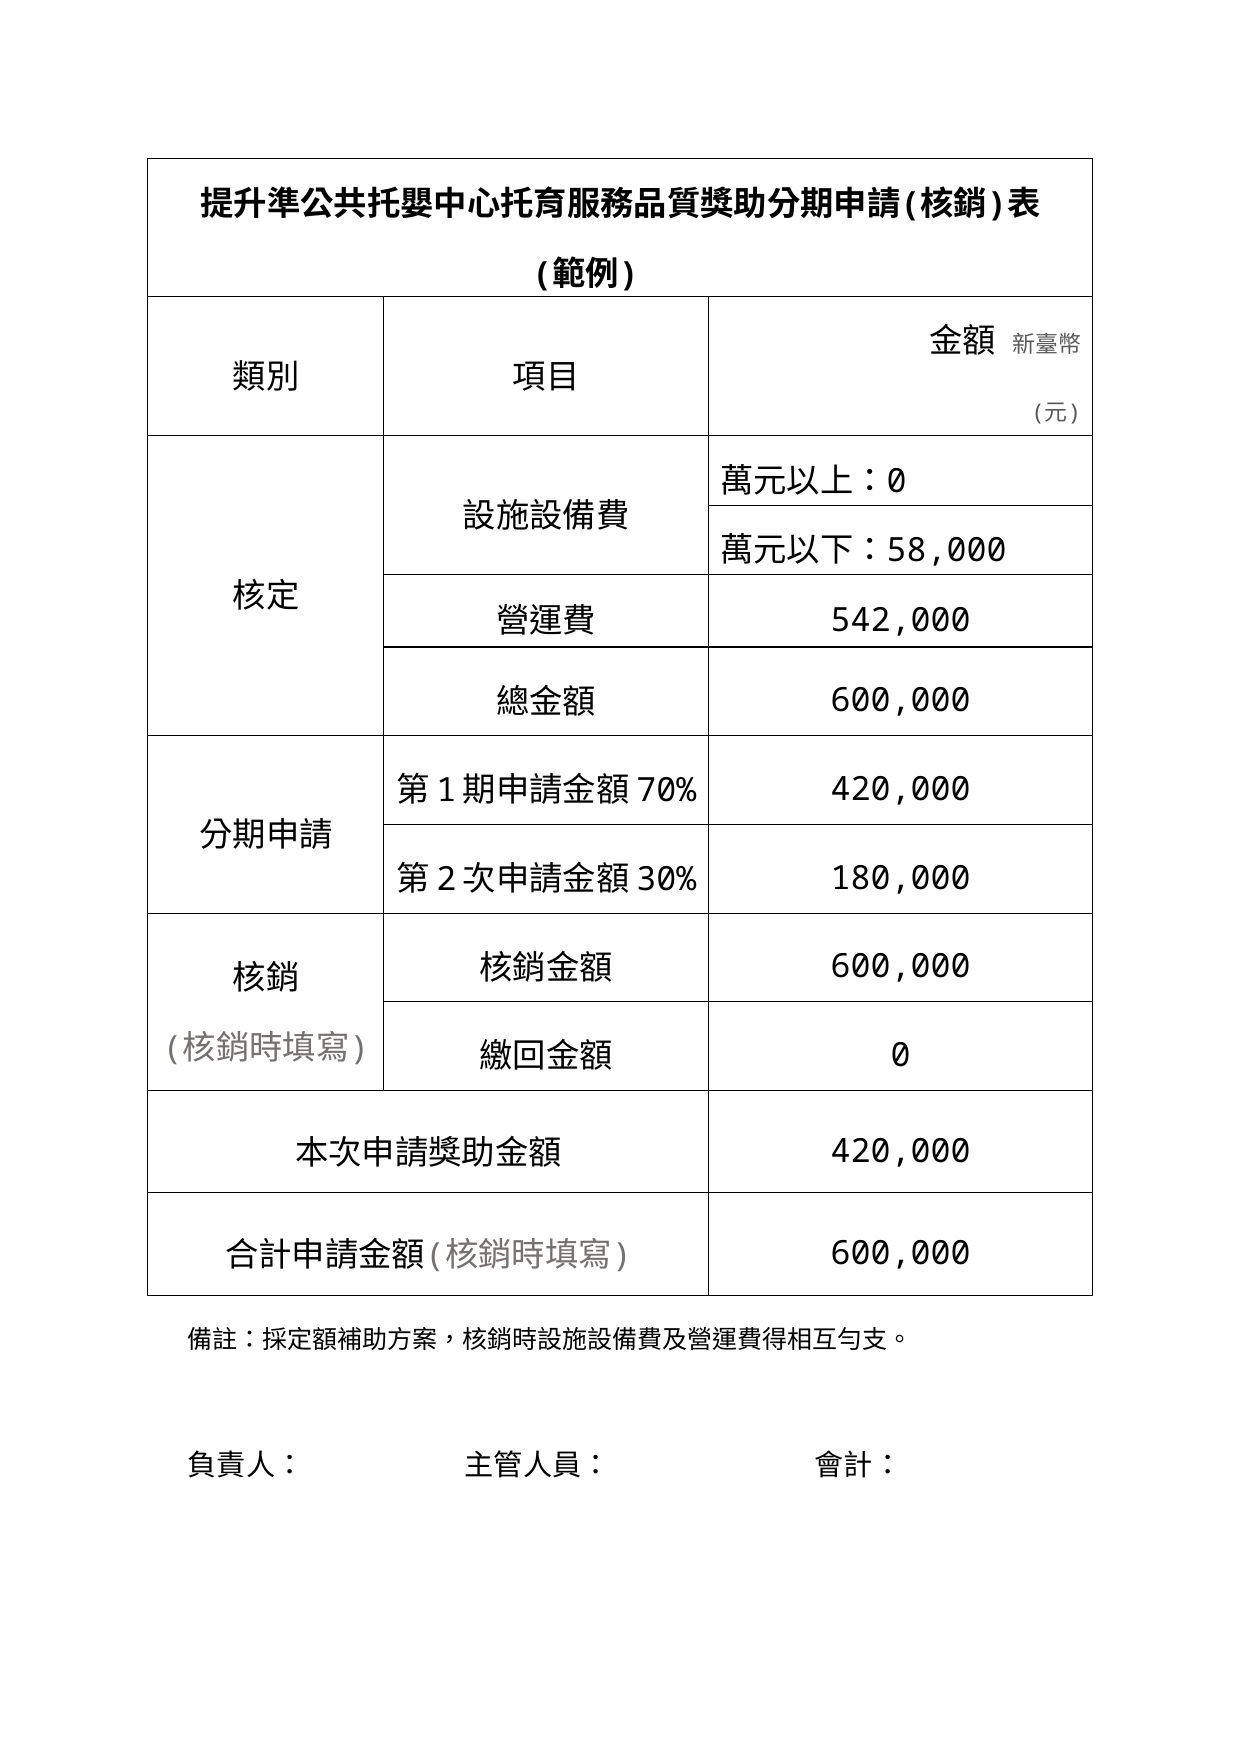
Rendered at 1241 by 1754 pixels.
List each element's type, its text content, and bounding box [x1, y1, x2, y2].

table_cell 0 [709, 1002, 1092, 1090]
text 備註：採定額補助方案，核銷時設施設備費及營運費得相互勻支。 [187, 1296, 1053, 1358]
table_cell 420,000 [709, 736, 1092, 824]
table_cell 核銷金額 [384, 914, 708, 1001]
table_cell 類別 [148, 297, 383, 435]
table_cell 萬元以上：0 [709, 436, 1092, 505]
table_cell 營運費 [384, 575, 708, 646]
table_cell 600,000 [709, 914, 1092, 1001]
table_cell 核銷 (核銷時填寫) [148, 914, 383, 1090]
table_cell 420,000 [709, 1091, 1092, 1192]
table_cell 180,000 [709, 825, 1092, 912]
table_cell 542,000 [709, 575, 1092, 646]
table_cell 萬元以下：58,000 [709, 506, 1092, 574]
table_cell 項目 [384, 297, 708, 435]
table_cell 繳回金額 [384, 1002, 708, 1090]
table_cell 分期申請 [148, 736, 383, 912]
table_cell 第2次申請金額30% [384, 825, 708, 912]
table_cell 600,000 [709, 1193, 1092, 1295]
table_cell 設施設備費 [384, 436, 708, 574]
text 負責人： 主管人員： 會計： [187, 1421, 1053, 1483]
table_cell 金額 新臺幣(元) [709, 297, 1092, 435]
table_cell 合計申請金額(核銷時填寫) [148, 1193, 708, 1295]
table_cell 600,000 [709, 648, 1092, 735]
table_cell 核定 [148, 436, 383, 735]
table_cell 總金額 [384, 648, 708, 735]
table_header 提升準公共托嬰中心托育服務品質獎助分期申請(核銷)表 (範例) [148, 159, 1092, 296]
table_cell 第1期申請金額70% [384, 736, 708, 824]
table_cell 本次申請獎助金額 [148, 1091, 708, 1192]
